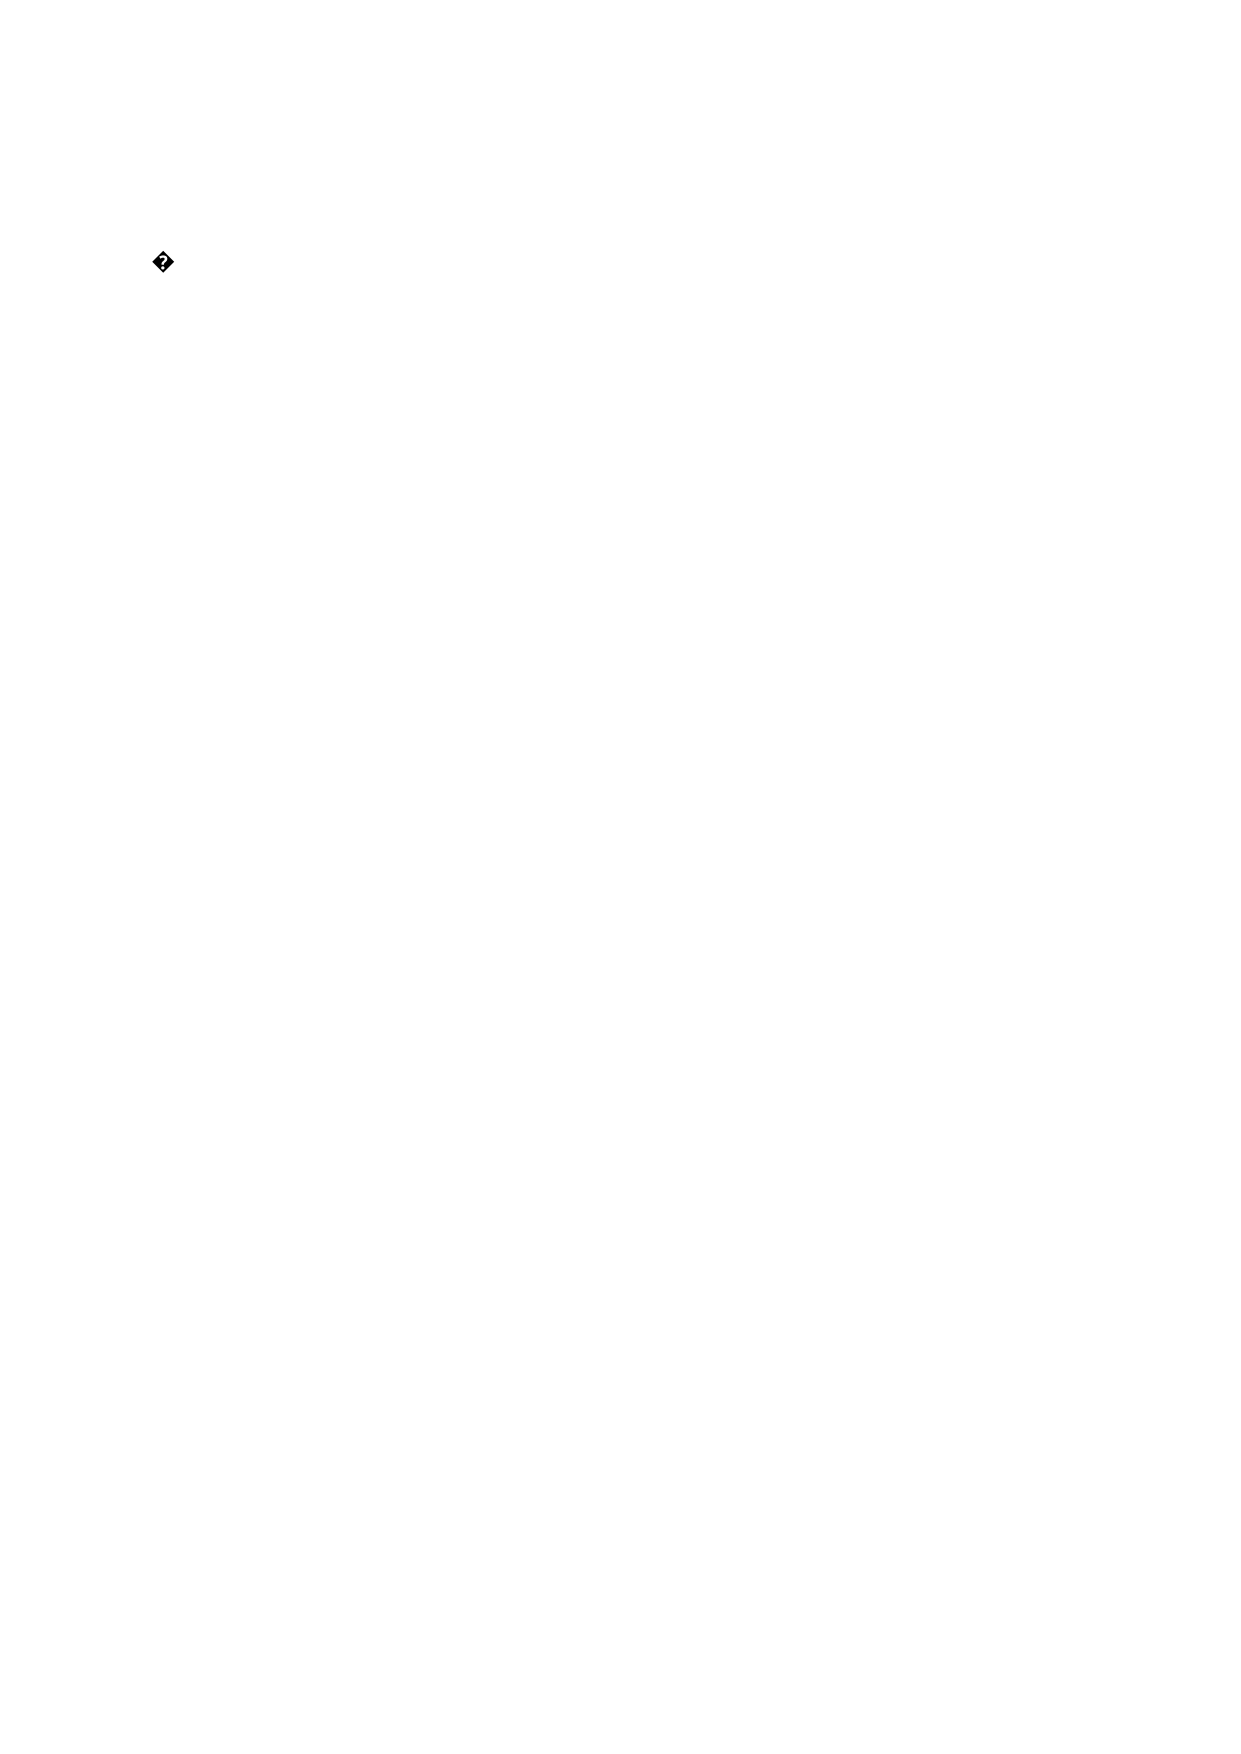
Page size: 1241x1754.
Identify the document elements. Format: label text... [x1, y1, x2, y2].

text � [151, 244, 1133, 277]
